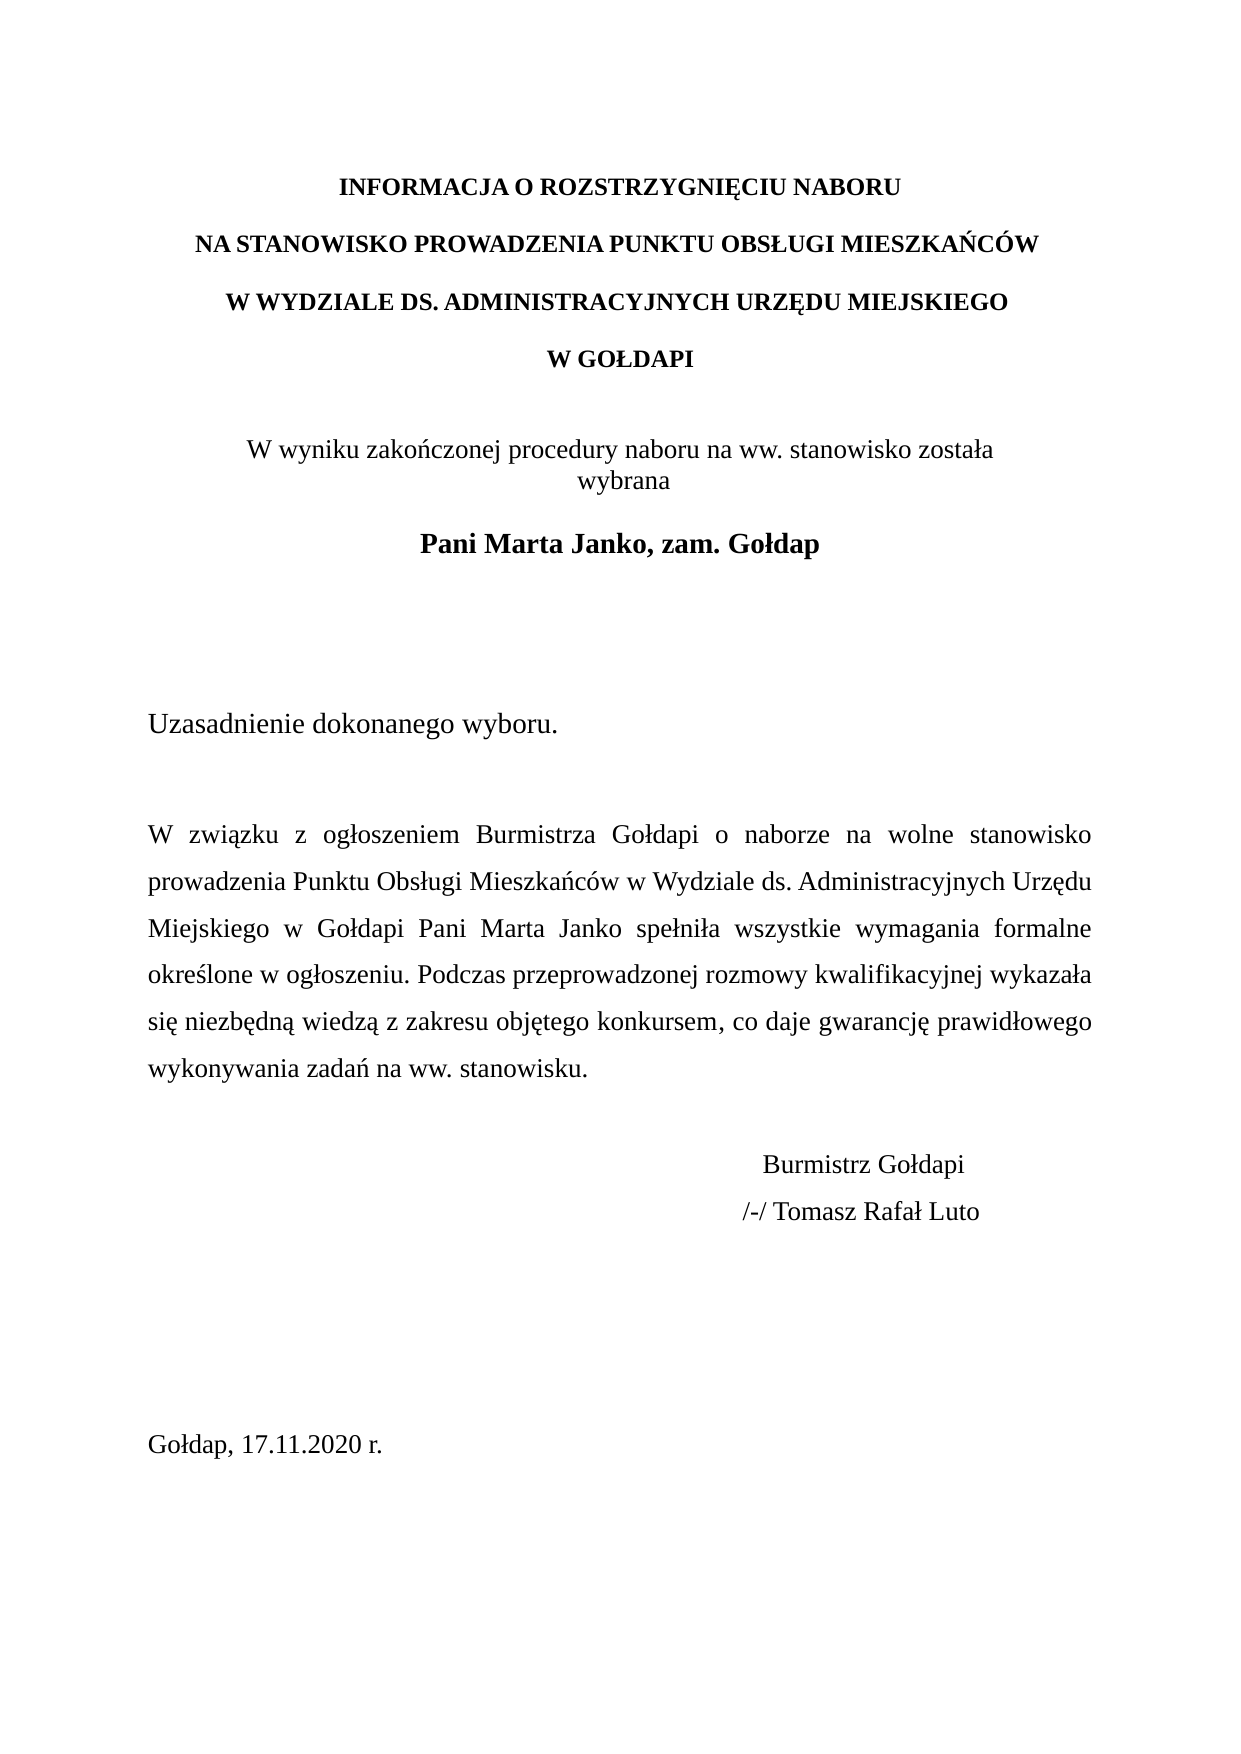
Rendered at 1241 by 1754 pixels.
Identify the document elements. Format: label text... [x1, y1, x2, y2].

text W związku z ogłoszeniem Burmistrza Gołdapi o naborze na wolne stanowisko prowadzenia Punktu Obsługi Mieszkańców w Wydziale ds. Administracyjnych Urzędu Miejskiego w Gołdapi Pani Marta Janko spełniła wszystkie wymagania formalne określone w ogłoszeniu. Podczas przeprowadzonej rozmowy kwalifikacyjnej wykazała się niezbędną wiedzą z zakresu objętego konkursem, co daje gwarancję prawidłowego wykonywania zadań na ww. stanowisku. [148, 818, 1093, 1083]
text INFORMACJA O ROZSTRZYGNIĘCIU NABORU [148, 172, 1093, 200]
text Pani Marta Janko, zam. Gołdap [148, 526, 1093, 560]
text Burmistrz Gołdapi [148, 1148, 1048, 1179]
text NA STANOWISKO PROWADZENIA PUNKTU OBSŁUGI MIESZKAŃCÓW W WYDZIALE DS. ADMINISTRACYJNYCH URZĘDU MIEJSKIEGO W GOŁDAPI [148, 229, 1093, 373]
text /-/ Tomasz Rafał Luto [148, 1195, 1048, 1226]
text Uzasadnienie dokonanego wyboru. [148, 706, 1093, 740]
text W wyniku zakończonej procedury naboru na ww. stanowisko została [148, 433, 1093, 464]
text Gołdap, 17.11.2020 r. [148, 1428, 1093, 1459]
text wybrana [148, 464, 1093, 495]
